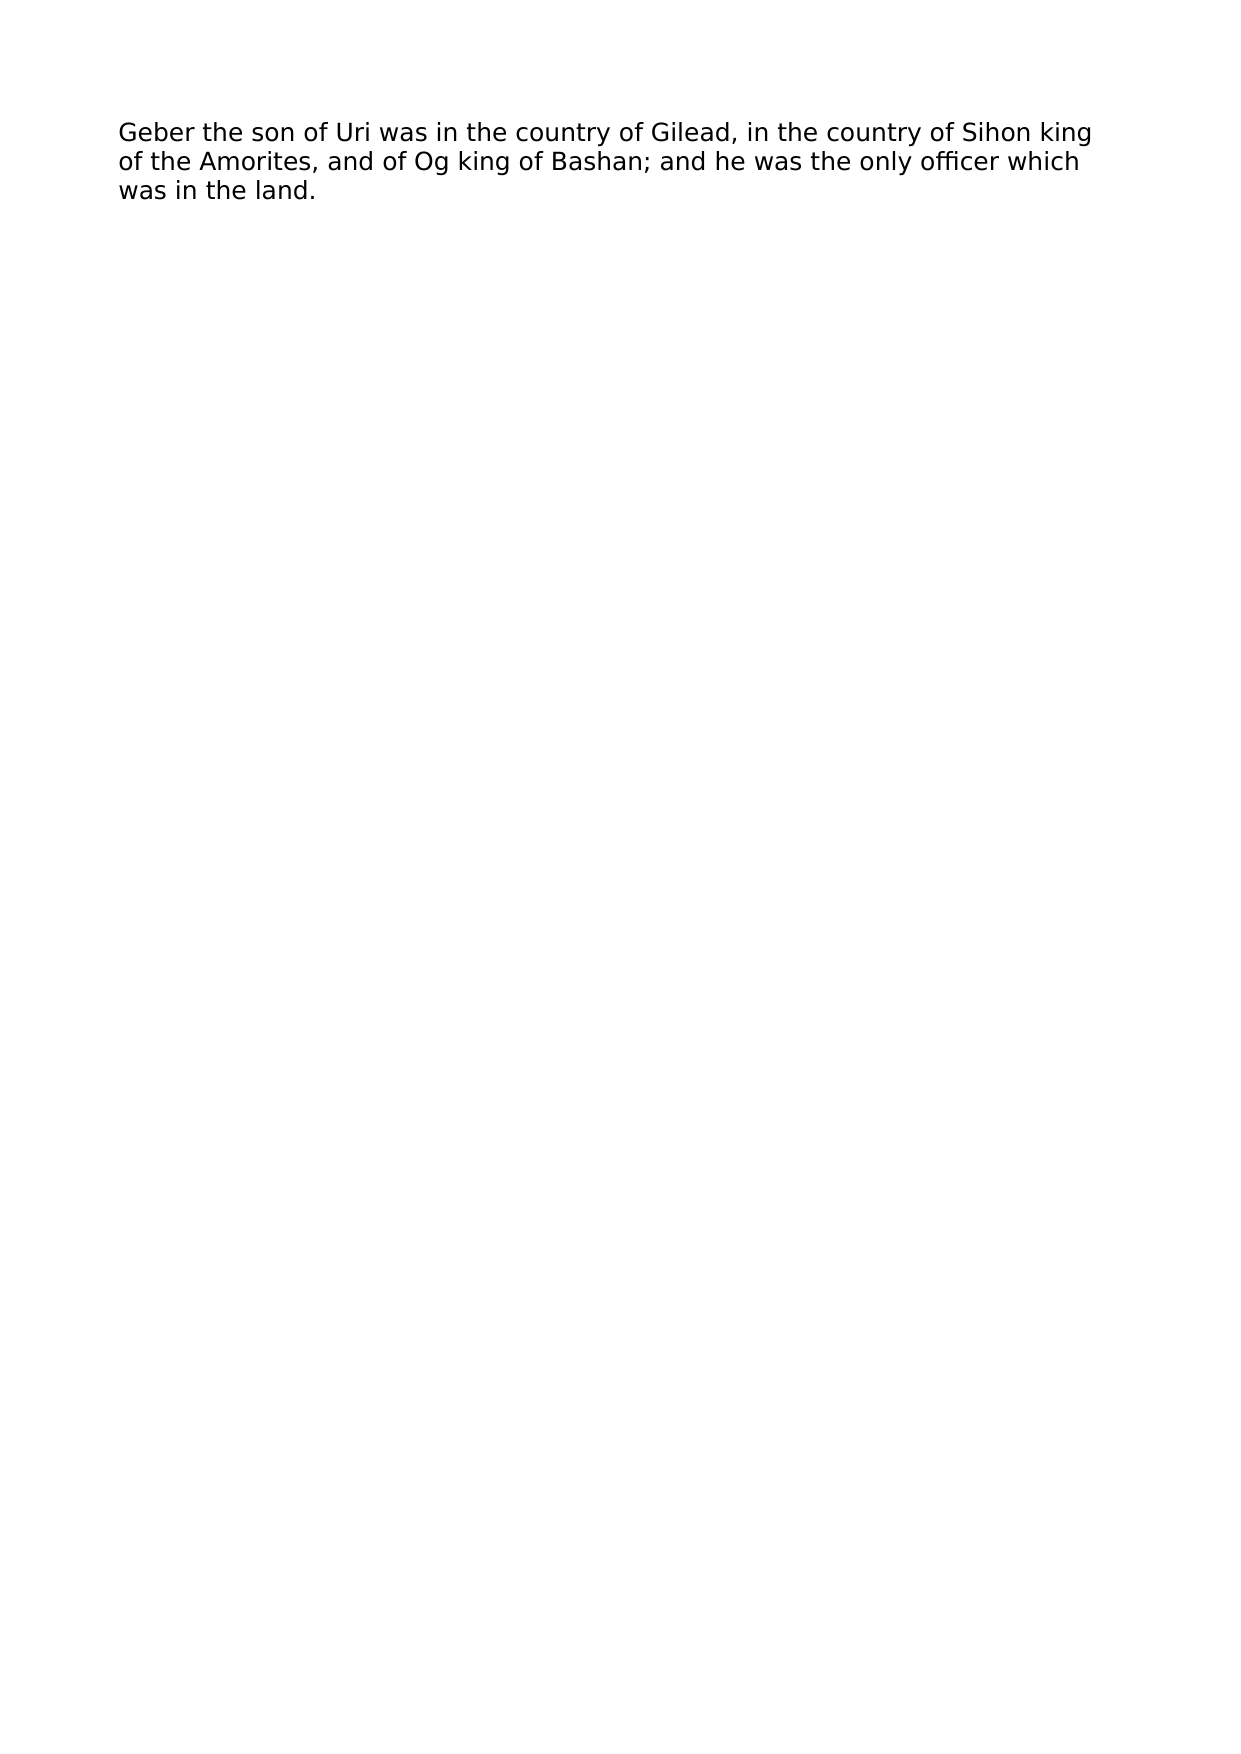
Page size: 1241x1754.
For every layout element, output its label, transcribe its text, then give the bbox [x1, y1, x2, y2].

text Geber the son of Uri was in the country of Gilead, in the country of Sihon king of the Amorites, and of Og king of Bashan; and he was the only officer which was in the land. [118, 118, 1122, 206]
